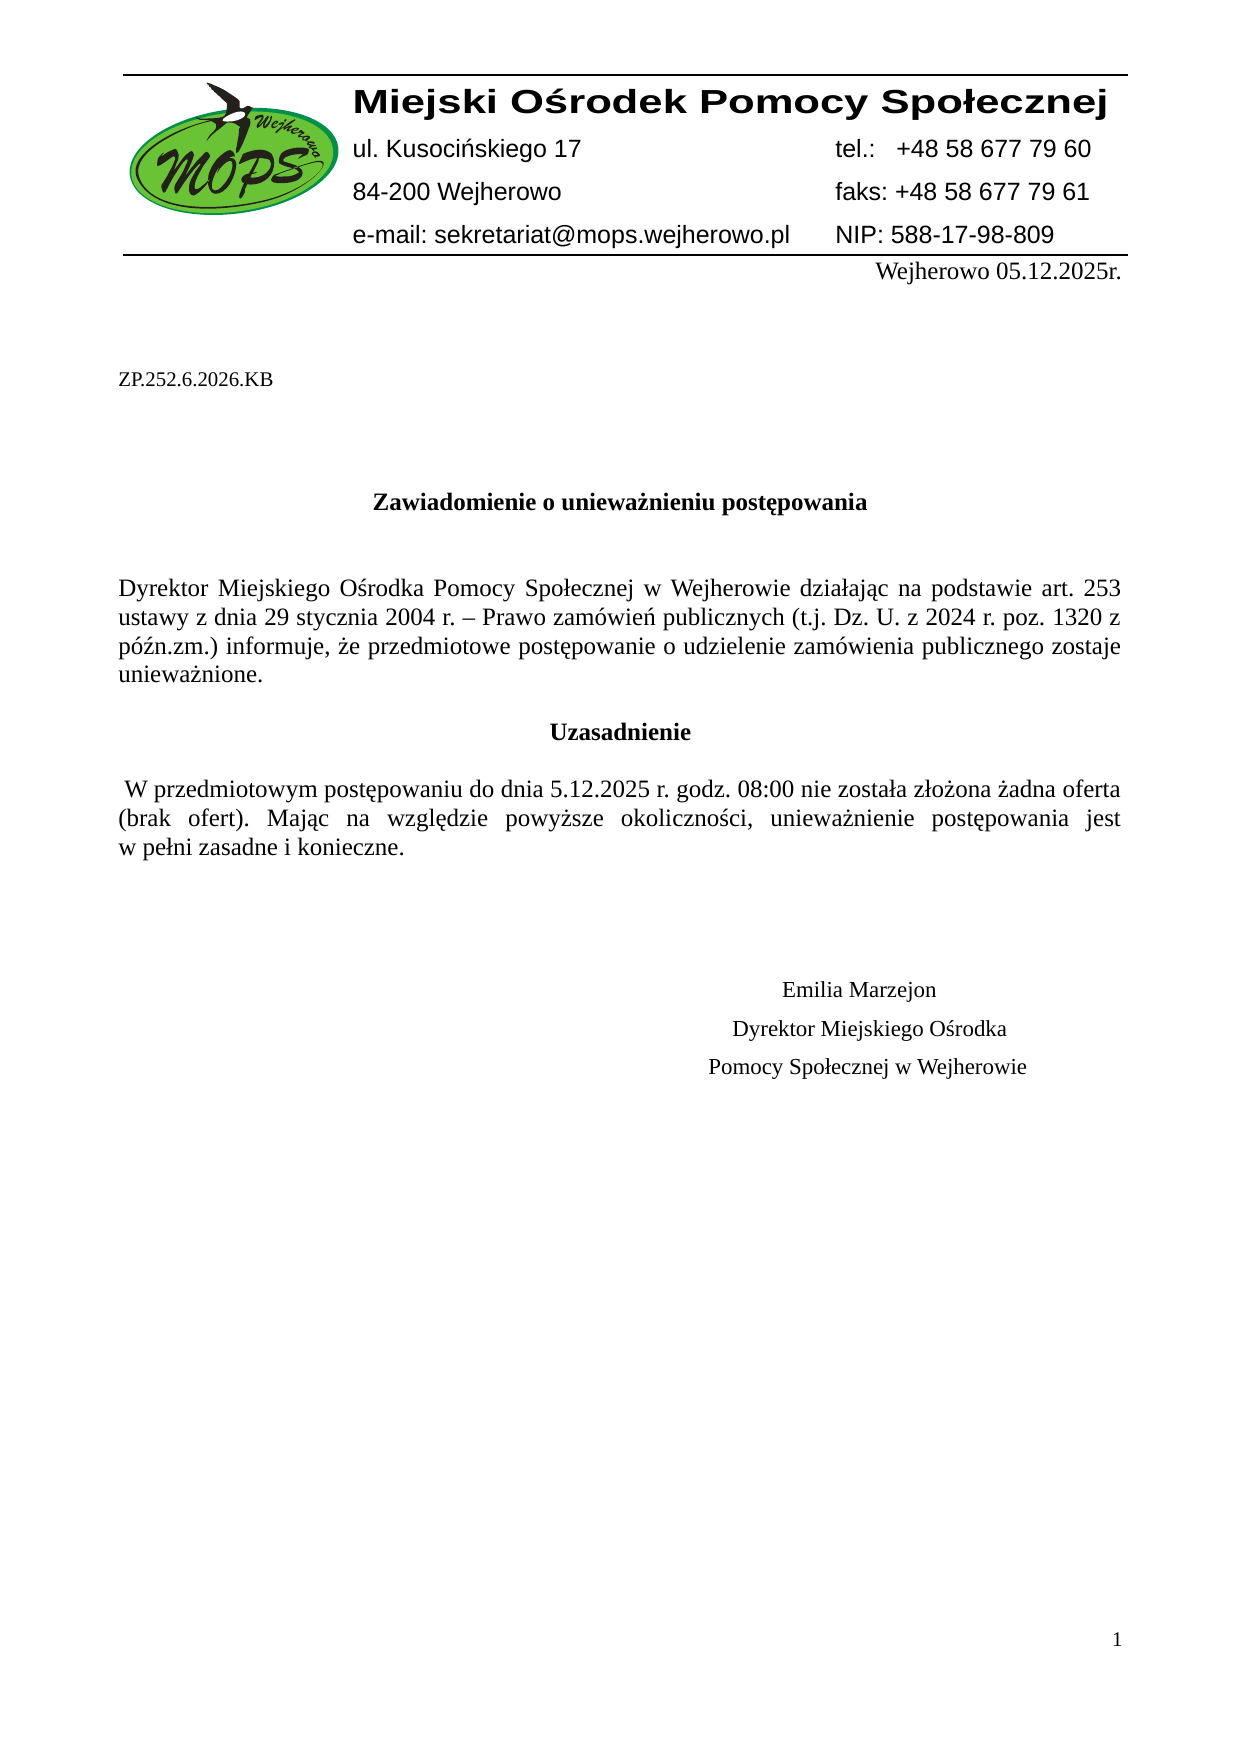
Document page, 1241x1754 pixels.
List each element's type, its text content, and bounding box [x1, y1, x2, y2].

text W przedmiotowym postępowaniu do dnia 5.12.2025 r. godz. 08:00 nie została złożona żadna oferta (brak ofert). Mając na względzie powyższe okoliczności, unieważnienie postępowania jest w pełni zasadne i konieczne. [118, 774, 1122, 861]
text Pomocy Społecznej w Wejherowie [636, 1053, 1122, 1080]
text Dyrektor Miejskiego Ośrodka Pomocy Społecznej w Wejherowie działając na podstawie art. 253 ustawy z dnia 29 stycznia 2004 r. – Prawo zamówień publicznych (t.j. Dz. U. z 2024 r. poz. 1320 z późn.zm.) informuje, że przedmiotowe postępowanie o udzielenie zamówienia publicznego zostaje unieważnione. [118, 573, 1122, 688]
text Uzasadnienie [118, 717, 1122, 746]
text Dyrektor Miejskiego Ośrodka [709, 1014, 1122, 1041]
text Wejherowo 05.12.2025r. [118, 256, 1122, 285]
table_header [123, 76, 346, 254]
table_cell faks: +48 58 677 79 61 [829, 169, 1128, 212]
table_cell e-mail: sekretariat@mops.wejherowo.pl [346, 212, 829, 254]
table_cell NIP: 588-17-98-809 [829, 212, 1128, 254]
text Emilia Marzejon [709, 976, 1122, 1002]
table_header Miejski Ośrodek Pomocy Społecznej [346, 76, 1128, 126]
text Zawiadomienie o unieważnieniu postępowania [118, 487, 1122, 516]
table_cell 84-200 Wejherowo [346, 169, 829, 212]
text ZP.252.6.2026.KB [118, 367, 1122, 391]
table_cell ul. Kusocińskiego 17 [346, 126, 829, 169]
table_cell tel.: +48 58 677 79 60 [829, 126, 1128, 169]
